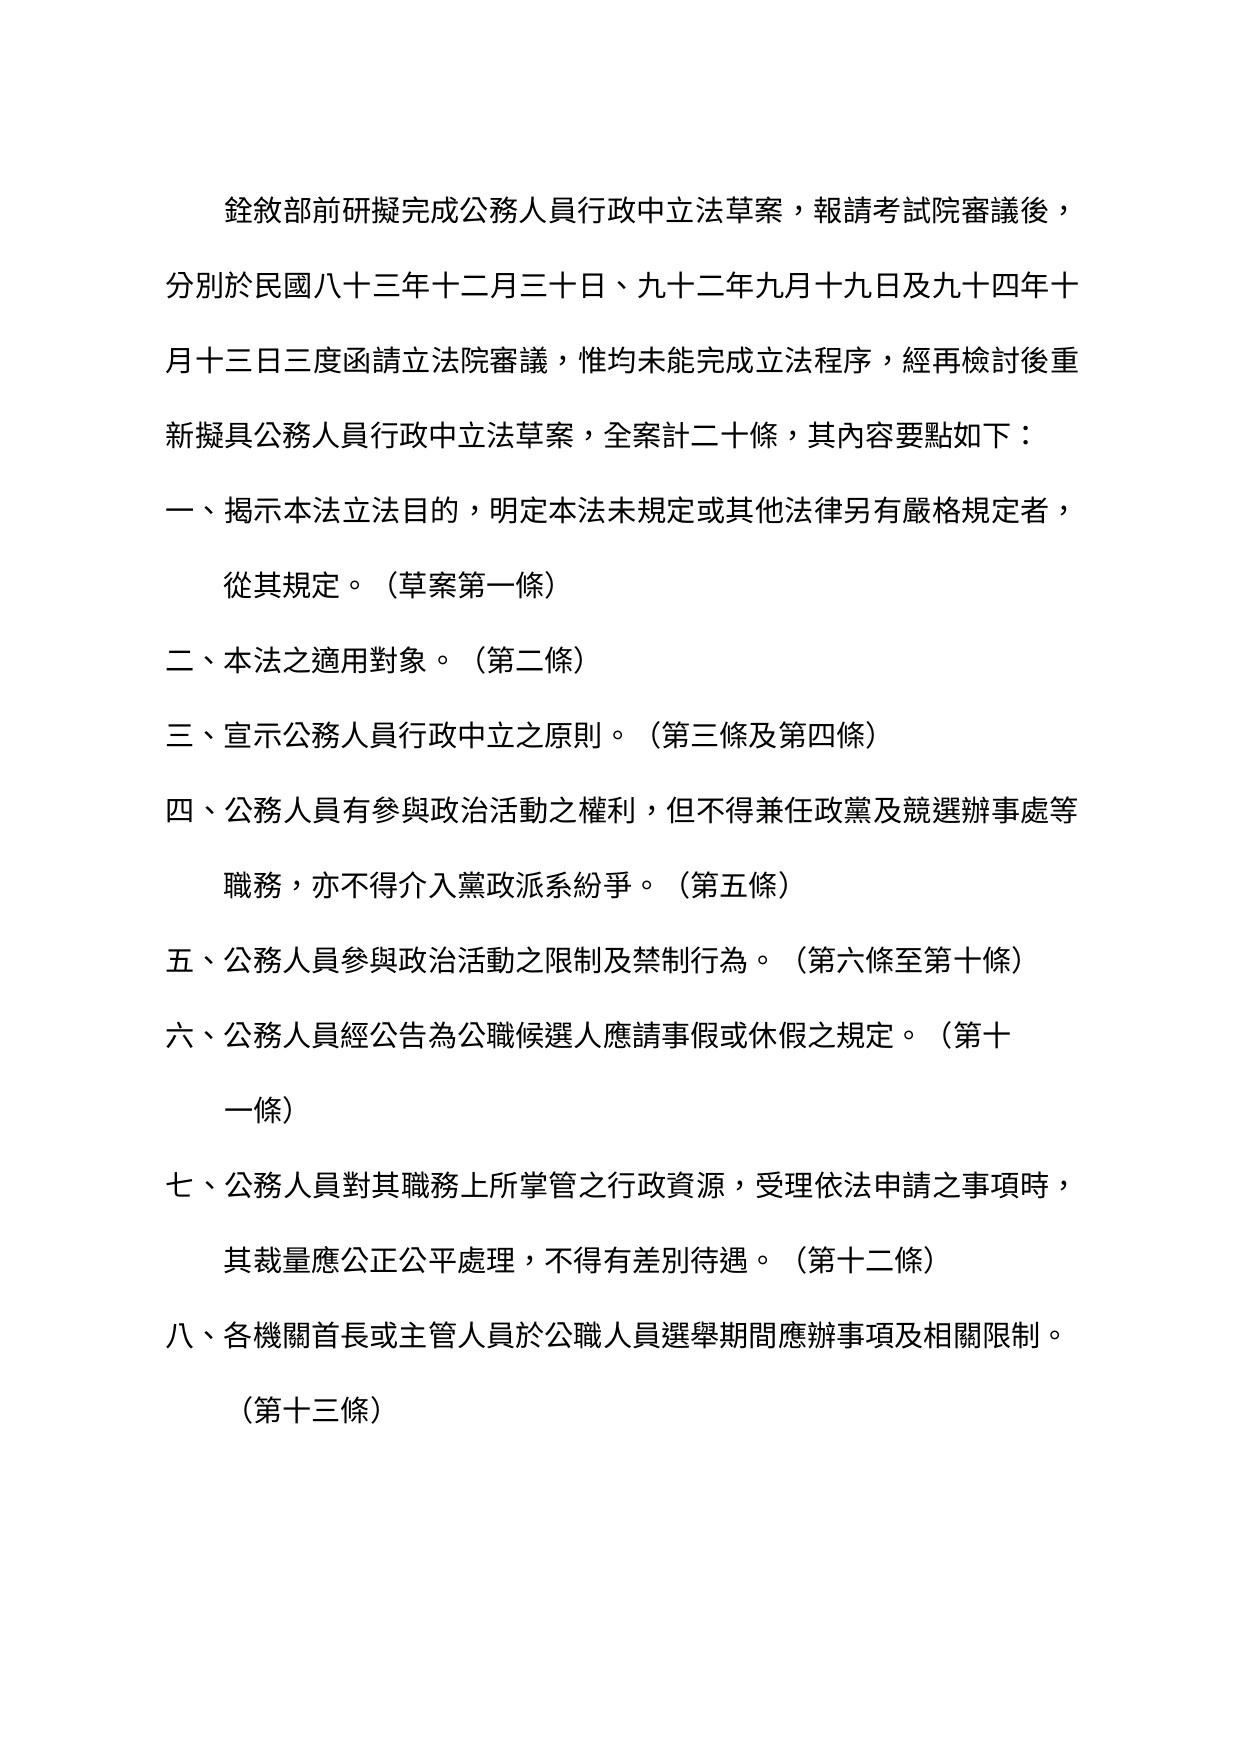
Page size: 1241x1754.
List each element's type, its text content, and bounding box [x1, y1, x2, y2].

text 八、各機關首長或主管人員於公職人員選舉期間應辦事項及相關限制。 [165, 1296, 1081, 1371]
text 七、公務人員對其職務上所掌管之行政資源，受理依法申請之事項時，其裁量應公正公平處理，不得有差別待遇。（第十二條） [165, 1146, 1081, 1296]
text （第十三條） [224, 1371, 1081, 1446]
text 五、公務人員參與政治活動之限制及禁制行為。（第六條至第十條） [165, 921, 1081, 996]
text 六、公務人員經公告為公職候選人應請事假或休假之規定。（第十 [165, 996, 1081, 1071]
text 一、揭示本法立法目的，明定本法未規定或其他法律另有嚴格規定者，從其規定。（草案第一條） [165, 471, 1081, 621]
text 銓敘部前研擬完成公務人員行政中立法草案，報請考試院審議後，分別於民國八十三年十二月三十日、九十二年九月十九日及九十四年十月十三日三度函請立法院審議，惟均未能完成立法程序，經再檢討後重新擬具公務人員行政中立法草案，全案計二十條，其內容要點如下： [166, 171, 1081, 471]
text 三、宣示公務人員行政中立之原則。（第三條及第四條） [165, 696, 1081, 771]
text 一條） [224, 1071, 1081, 1146]
text 四、公務人員有參與政治活動之權利，但不得兼任政黨及競選辦事處等職務，亦不得介入黨政派系紛爭。（第五條） [165, 771, 1081, 921]
text 二、本法之適用對象。（第二條） [165, 621, 1081, 696]
